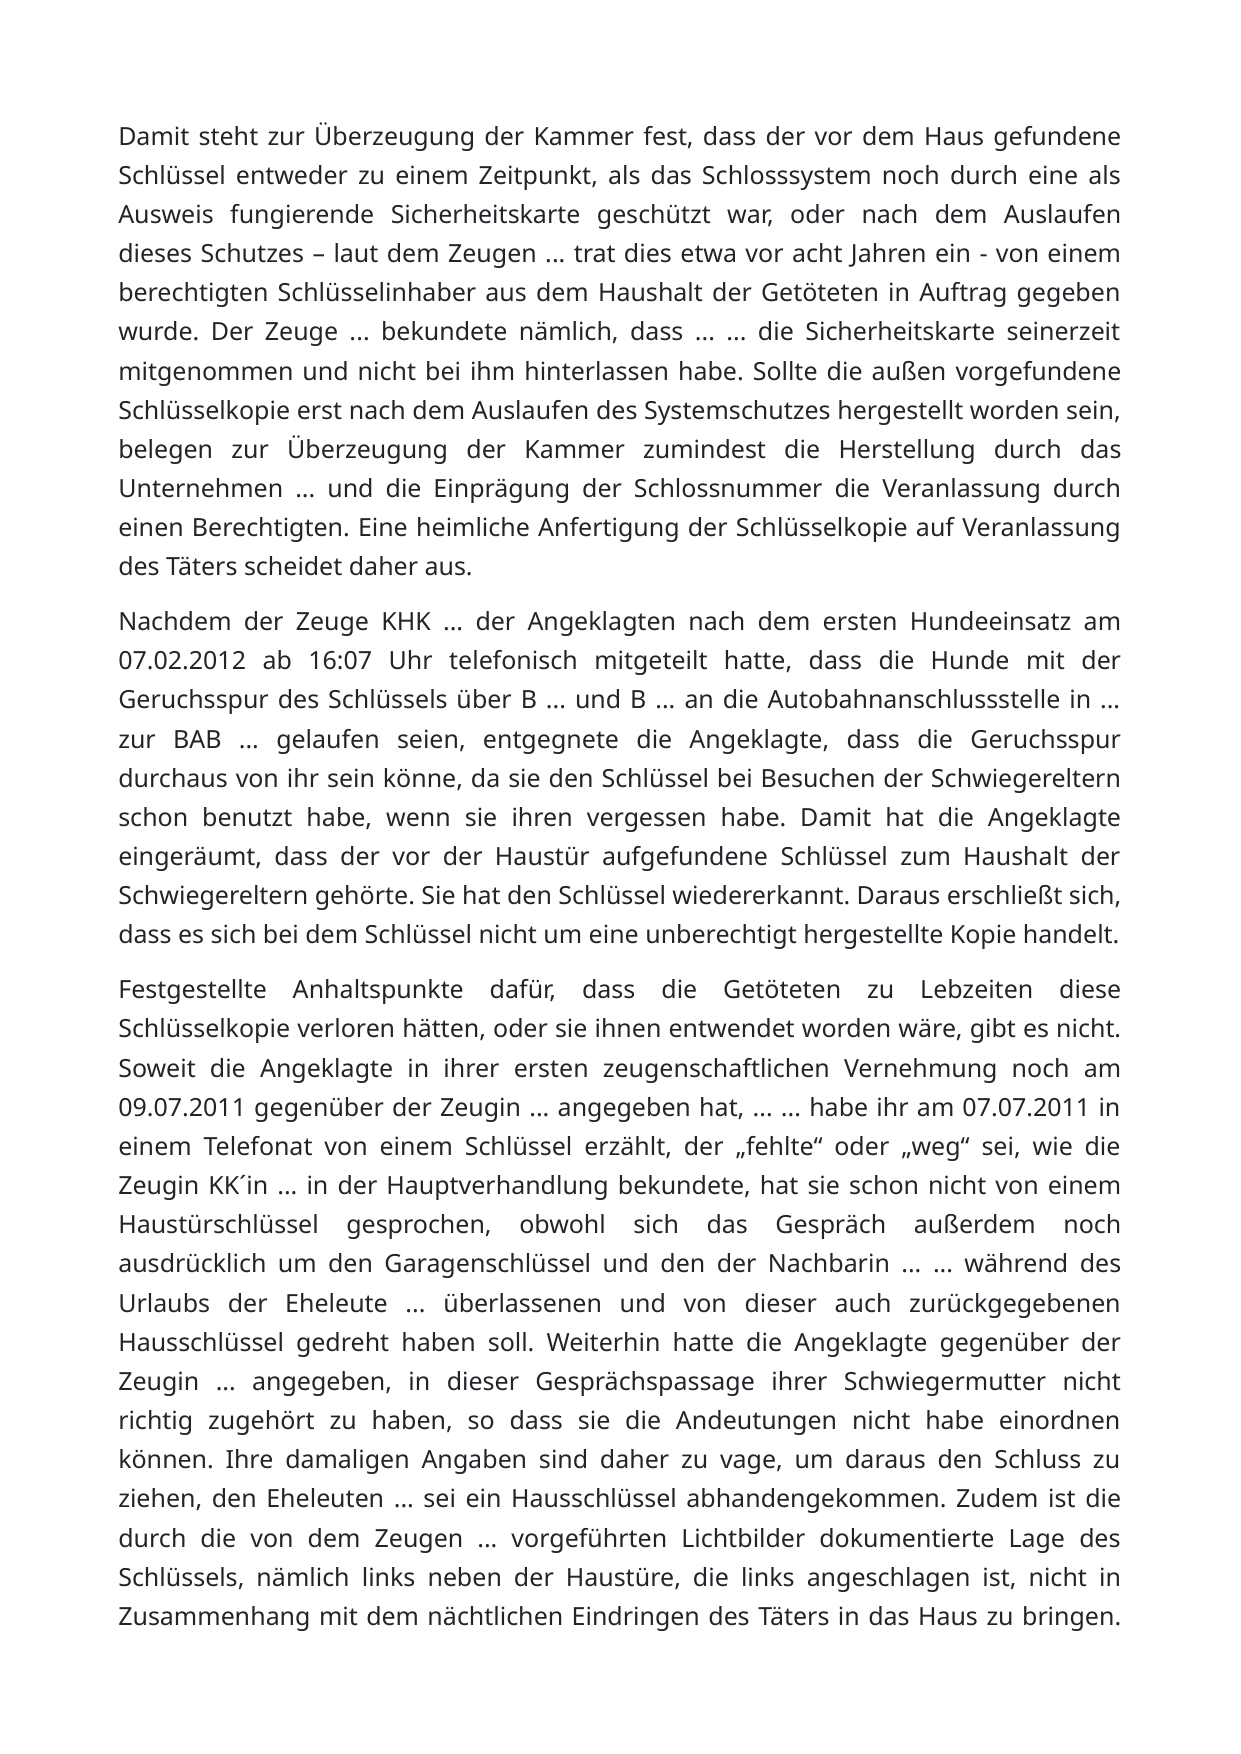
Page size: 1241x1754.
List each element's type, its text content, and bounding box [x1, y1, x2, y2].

text Nachdem der Zeuge KHK ... der Angeklagten nach dem ersten Hundeeinsatz am 07.02.2012 ab 16:07 Uhr telefonisch mitgeteilt hatte, dass die Hunde mit der Geruchsspur des Schlüssels über B ... und B ... an die Autobahnanschlussstelle in ... zur BAB ... gelaufen seien, entgegnete die Angeklagte, dass die Geruchsspur durchaus von ihr sein könne, da sie den Schlüssel bei Besuchen der Schwiegereltern schon benutzt habe, wenn sie ihren vergessen habe. Damit hat die Angeklagte eingeräumt, dass der vor der Haustür aufgefundene Schlüssel zum Haushalt der Schwiegereltern gehörte. Sie hat den Schlüssel wiedererkannt. Daraus erschließt sich, dass es sich bei dem Schlüssel nicht um eine unberechtigt hergestellte Kopie handelt. [118, 604, 1122, 951]
text Damit steht zur Überzeugung der Kammer fest, dass der vor dem Haus gefundene Schlüssel entweder zu einem Zeitpunkt, als das Schlosssystem noch durch eine als Ausweis fungierende Sicherheitskarte geschützt war, oder nach dem Auslaufen dieses Schutzes – laut dem Zeugen ... trat dies etwa vor acht Jahren ein - von einem berechtigten Schlüsselinhaber aus dem Haushalt der Getöteten in Auftrag gegeben wurde. Der Zeuge ... bekundete nämlich, dass ... ... die Sicherheitskarte seinerzeit mitgenommen und nicht bei ihm hinterlassen habe. Sollte die außen vorgefundene Schlüsselkopie erst nach dem Auslaufen des Systemschutzes hergestellt worden sein, belegen zur Überzeugung der Kammer zumindest die Herstellung durch das Unternehmen ... und die Einprägung der Schlossnummer die Veranlassung durch einen Berechtigten. Eine heimliche Anfertigung der Schlüsselkopie auf Veranlassung des Täters scheidet daher aus. [118, 118, 1122, 583]
text Festgestellte Anhaltspunkte dafür, dass die Getöteten zu Lebzeiten diese Schlüsselkopie verloren hätten, oder sie ihnen entwendet worden wäre, gibt es nicht. Soweit die Angeklagte in ihrer ersten zeugenschaftlichen Vernehmung noch am 09.07.2011 gegenüber der Zeugin ... angegeben hat, ... ... habe ihr am 07.07.2011 in einem Telefonat von einem Schlüssel erzählt, der „fehlte“ oder „weg“ sei, wie die Zeugin KK´in ... in der Hauptverhandlung bekundete, hat sie schon nicht von einem Haustürschlüssel gesprochen, obwohl sich das Gespräch außerdem noch ausdrücklich um den Garagenschlüssel und den der Nachbarin ... ... während des Urlaubs der Eheleute ... überlassenen und von dieser auch zurückgegebenen Hausschlüssel gedreht haben soll. Weiterhin hatte die Angeklagte gegenüber der Zeugin ... angegeben, in dieser Gesprächspassage ihrer Schwiegermutter nicht richtig zugehört zu haben, so dass sie die Andeutungen nicht habe einordnen können. Ihre damaligen Angaben sind daher zu vage, um daraus den Schluss zu ziehen, den Eheleuten ... sei ein Hausschlüssel abhandengekommen. Zudem ist die durch die von dem Zeugen ... vorgeführten Lichtbilder dokumentierte Lage des Schlüssels, nämlich links neben der Haustüre, die links angeschlagen ist, nicht in Zusammenhang mit dem nächtlichen Eindringen des Täters in das Haus zu bringen. [118, 972, 1122, 1633]
